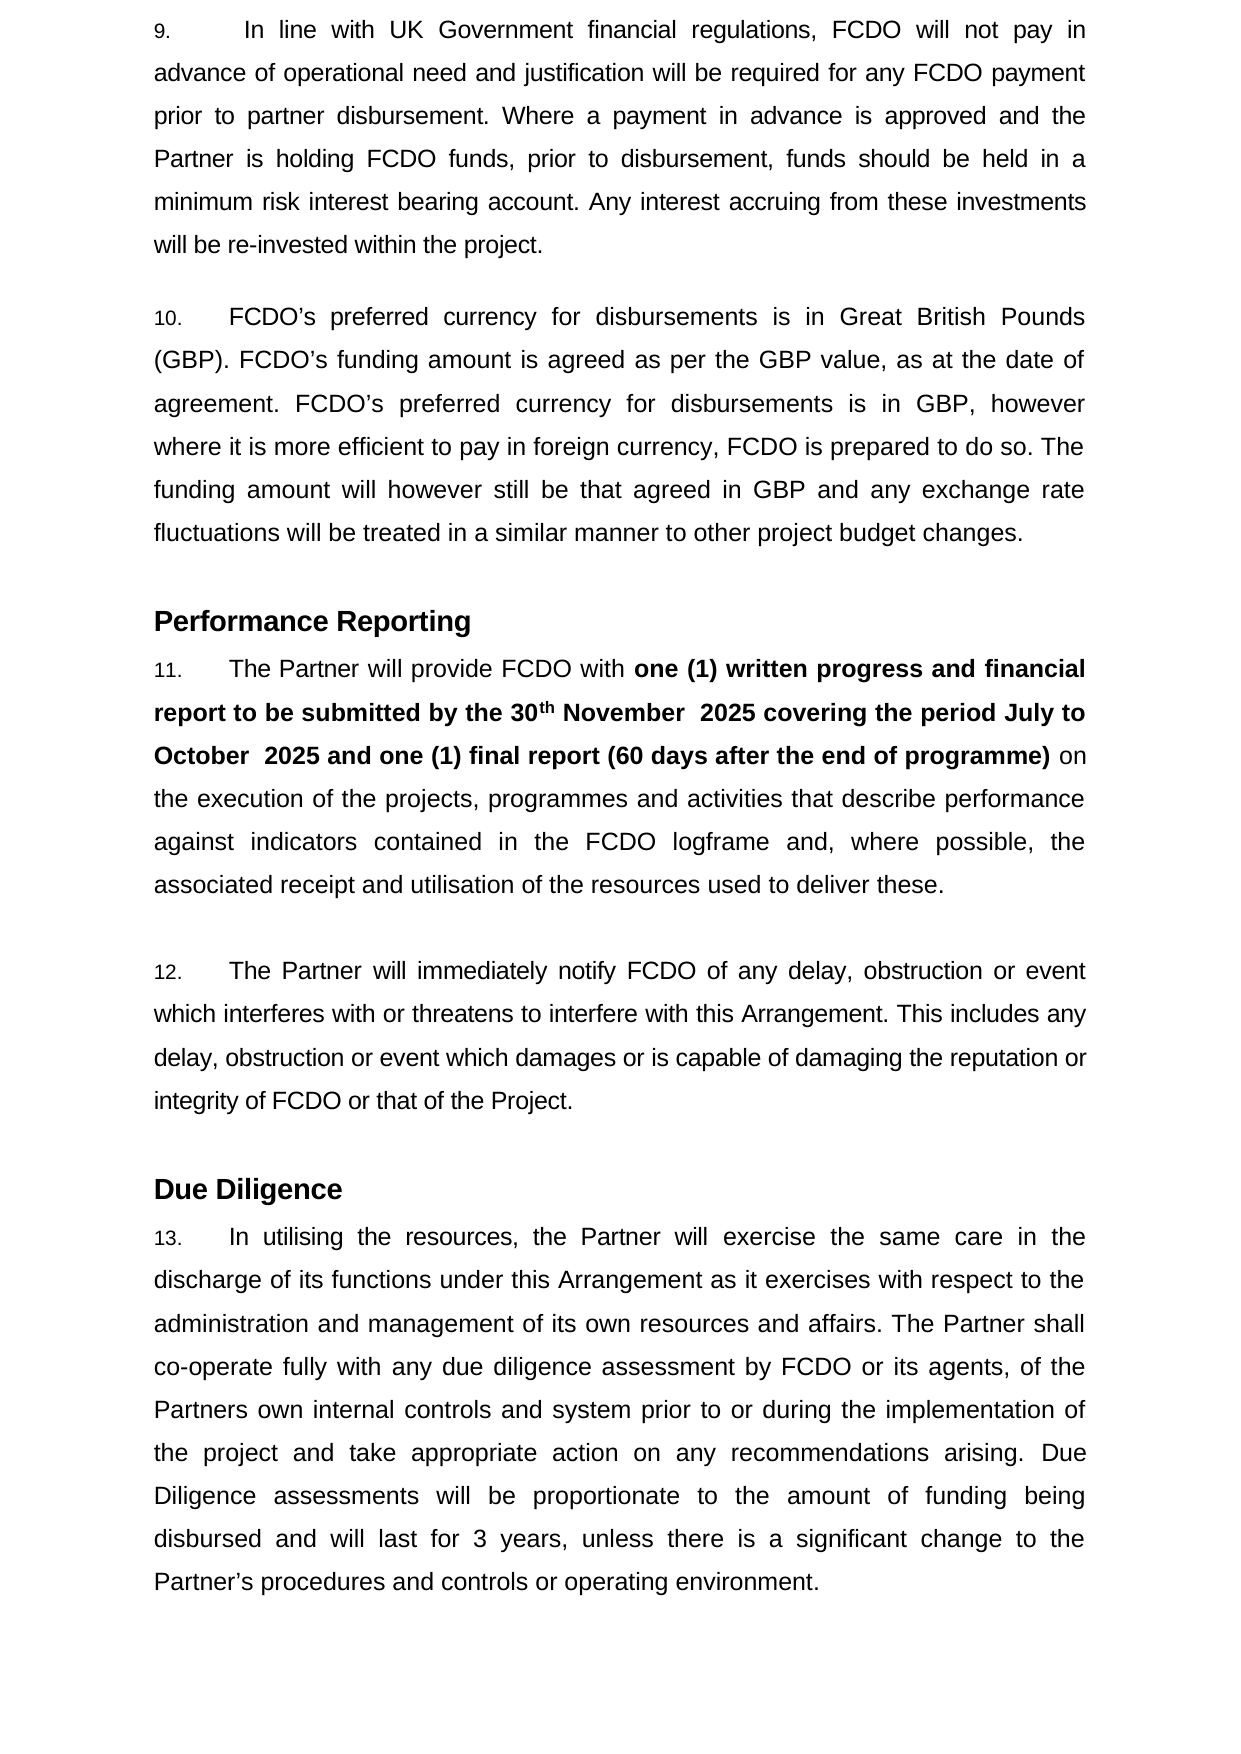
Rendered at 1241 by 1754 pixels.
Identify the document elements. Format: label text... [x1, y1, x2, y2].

list The Partner will immediately notify FCDO of any delay, obstruction or event which interferes with or threatens to interfere with this Arrangement. This includes any delay, obstruction or event which damages or is capable of damaging the reputation or integrity of FCDO or that of the Project. [153, 956, 1087, 1114]
list In line with UK Government financial regulations, FCDO will not pay in advance of operational need and justification will be required for any FCDO payment prior to partner disbursement. Where a payment in advance is approved and the Partner is holding FCDO funds, prior to disbursement, funds should be held in a minimum risk interest bearing account. Any interest accruing from these investments will be re-invested within the project. [153, 15, 1087, 259]
text Due Diligence [153, 1172, 1087, 1206]
list FCDO’s preferred currency for disbursements is in Great British Pounds (GBP). FCDO’s funding amount is agreed as per the GBP value, as at the date of agreement. FCDO’s preferred currency for disbursements is in GBP, however where it is more efficient to pay in foreign currency, FCDO is prepared to do so. The funding amount will however still be that agreed in GBP and any exchange rate fluctuations will be treated in a similar manner to other project budget changes. [153, 302, 1087, 547]
text Performance Reporting [153, 604, 1087, 638]
list In utilising the resources, the Partner will exercise the same care in the discharge of its functions under this Arrangement as it exercises with respect to the administration and management of its own resources and affairs. The Partner shall co-operate fully with any due diligence assessment by FCDO or its agents, of the Partners own internal controls and system prior to or during the implementation of the project and take appropriate action on any recommendations arising. Due Diligence assessments will be proportionate to the amount of funding being disbursed and will last for 3 years, unless there is a significant change to the Partner’s procedures and controls or operating environment. [153, 1222, 1087, 1596]
list The Partner will provide FCDO with one (1) written progress and financial report to be submitted by the 30th November 2025 covering the period July to October 2025 and one (1) final report (60 days after the end of programme) on the execution of the projects, programmes and activities that describe performance against indicators contained in the FCDO logframe and, where possible, the associated receipt and utilisation of the resources used to deliver these. [153, 654, 1087, 899]
